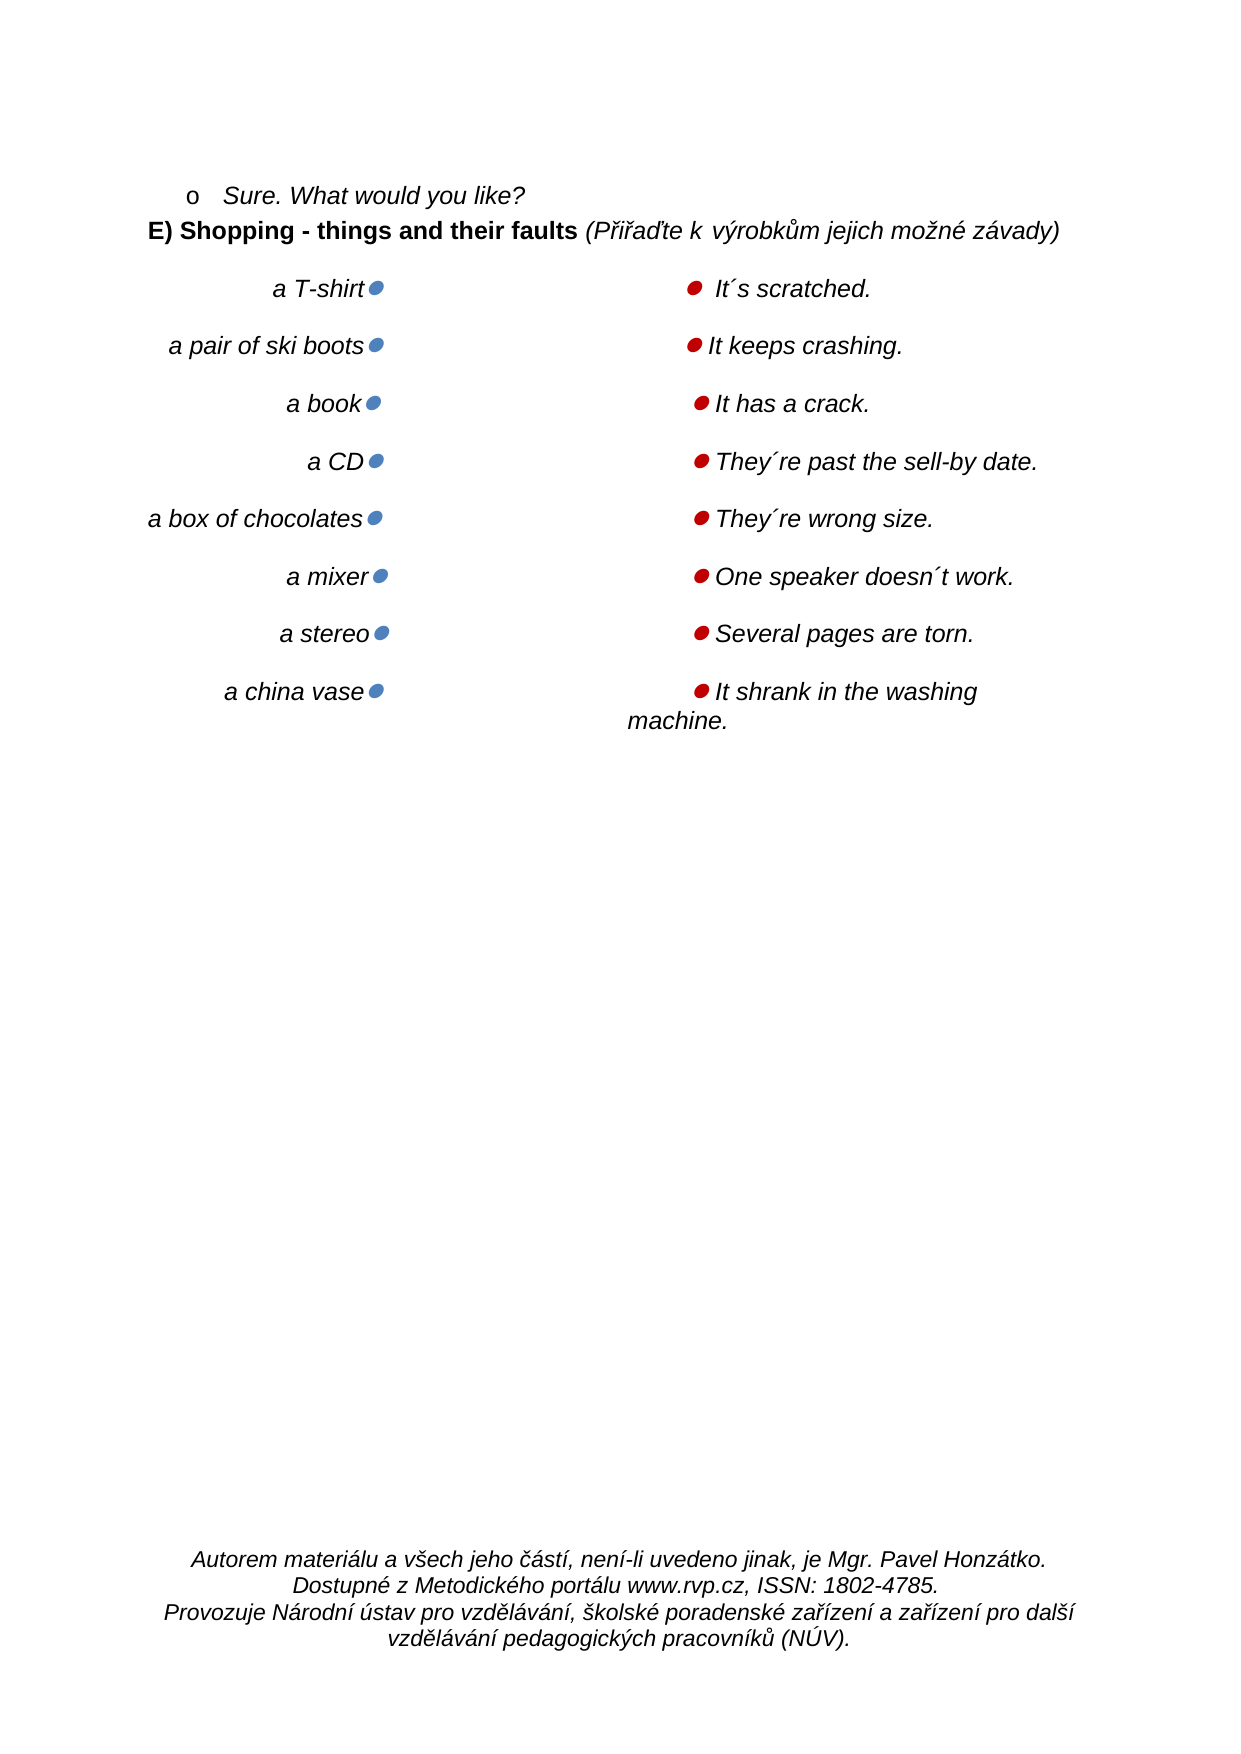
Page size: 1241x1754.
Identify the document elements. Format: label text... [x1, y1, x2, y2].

text E) Shopping - things and their faults (Přiřaďte k výrobkům jejich možné závady) [148, 216, 1093, 245]
table_header  It´s scratched. It keeps crashing. It has a crack. They´re past the sell-by date. They´re wrong size. One speaker doesn´t work. Several pages are torn. It shrank in the washing machine. [616, 274, 1096, 763]
list Sure. What would you like? [185, 181, 1093, 212]
table_header a T-shirt a pair of ski boots a book a CD a box of chocolates a mixer a stereo a china vase [136, 274, 616, 763]
